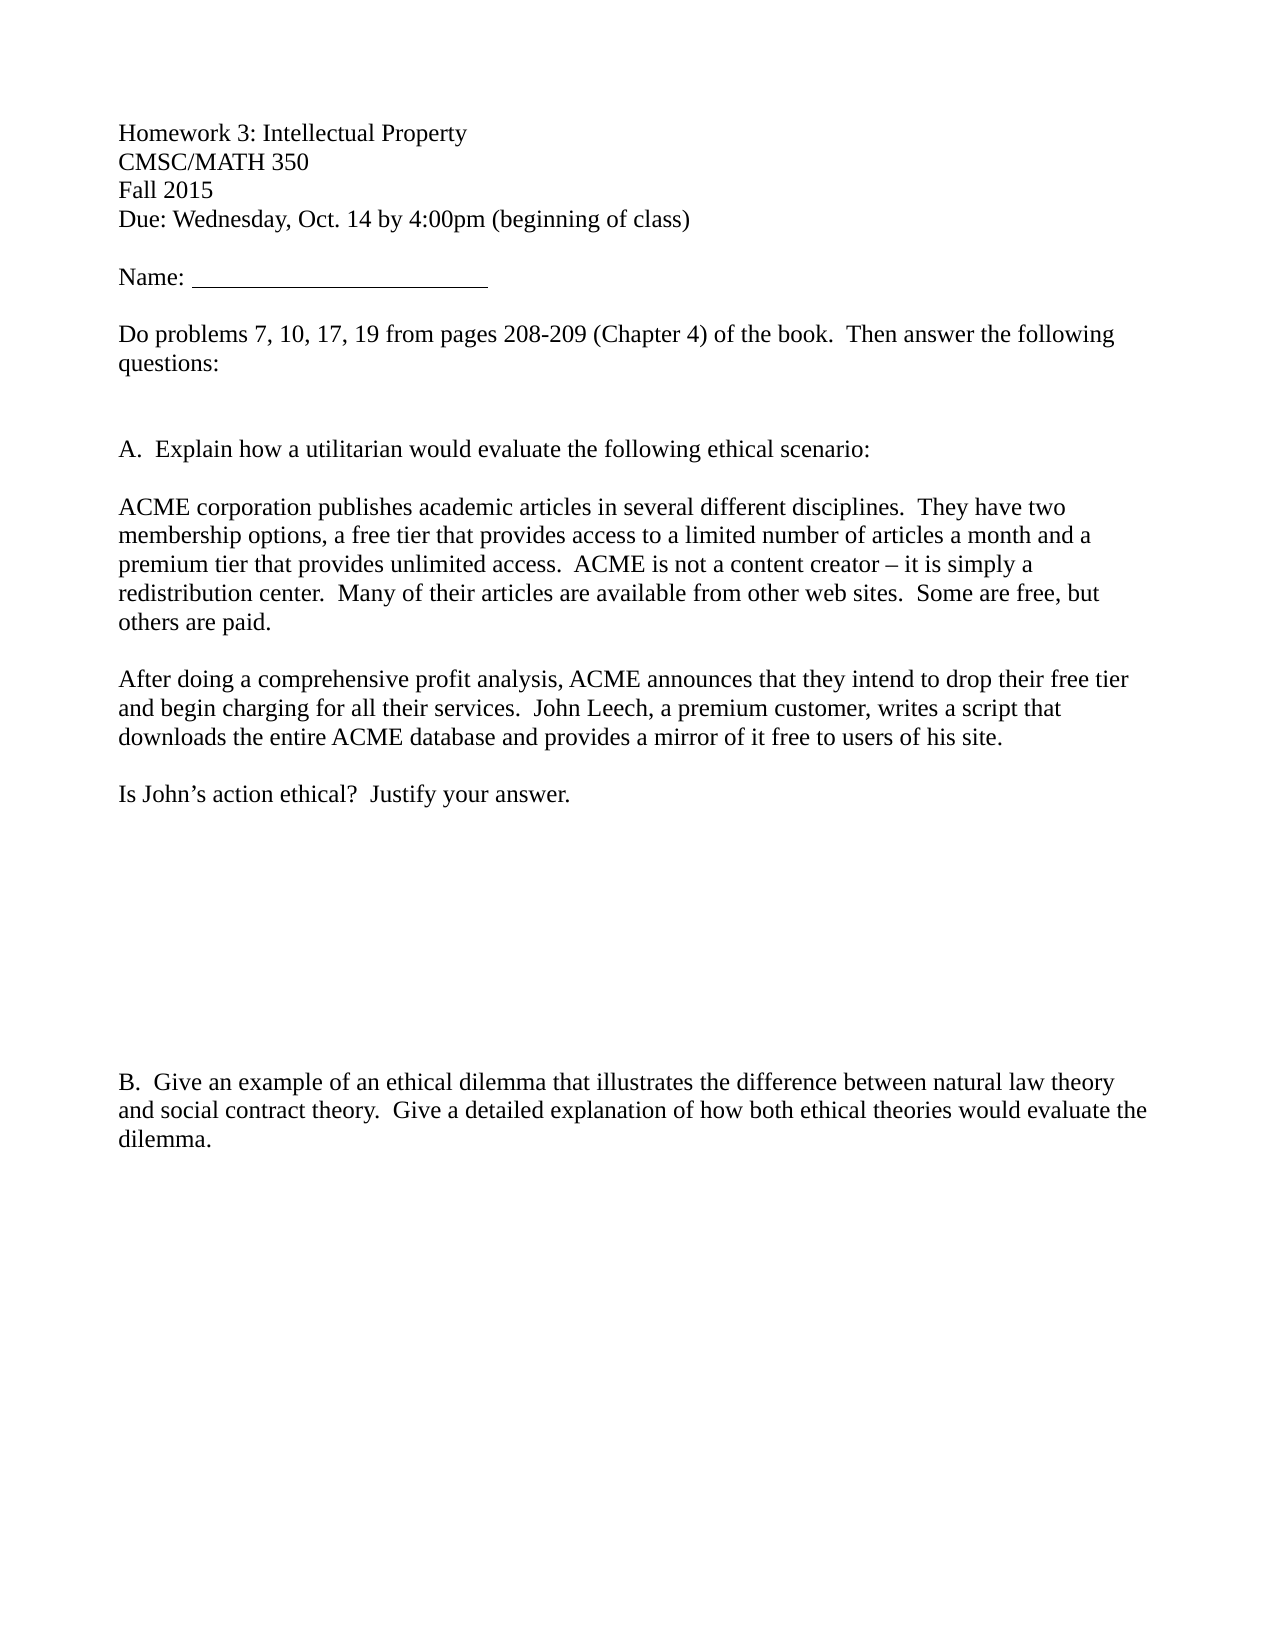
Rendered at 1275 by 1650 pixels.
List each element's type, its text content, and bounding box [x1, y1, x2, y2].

text others are paid. [118, 607, 1157, 636]
text CMSC/MATH 350 [118, 147, 1157, 176]
text Due: Wednesday, Oct. 14 by 4:00pm (beginning of class) [118, 204, 1157, 233]
text Do problems 7, 10, 17, 19 from pages 208-209 (Chapter 4) of the book. Then answer the following questions: [118, 319, 1157, 377]
text Is John’s action ethical? Justify your answer. [118, 779, 1157, 808]
text Homework 3: Intellectual Property [118, 118, 1157, 147]
text A. Explain how a utilitarian would evaluate the following ethical scenario: [118, 434, 1157, 463]
text Fall 2015 [118, 176, 1157, 204]
text After doing a comprehensive profit analysis, ACME announces that they intend to drop their free tier and begin charging for all their services. John Leech, a premium customer, writes a script that downloads the entire ACME database and provides a mirror of it free to users of his site. [118, 664, 1157, 751]
text ACME corporation publishes academic articles in several different disciplines. They have two membership options, a free tier that provides access to a limited number of articles a month and a premium tier that provides unlimited access. ACME is not a content creator – it is simply a redistribution center. Many of their articles are available from other web sites. Some are free, but [118, 492, 1157, 607]
text Name: [118, 262, 1157, 291]
text B. Give an example of an ethical dilemma that illustrates the difference between natural law theory and social contract theory. Give a detailed explanation of how both ethical theories would evaluate the dilemma. [118, 1067, 1157, 1153]
